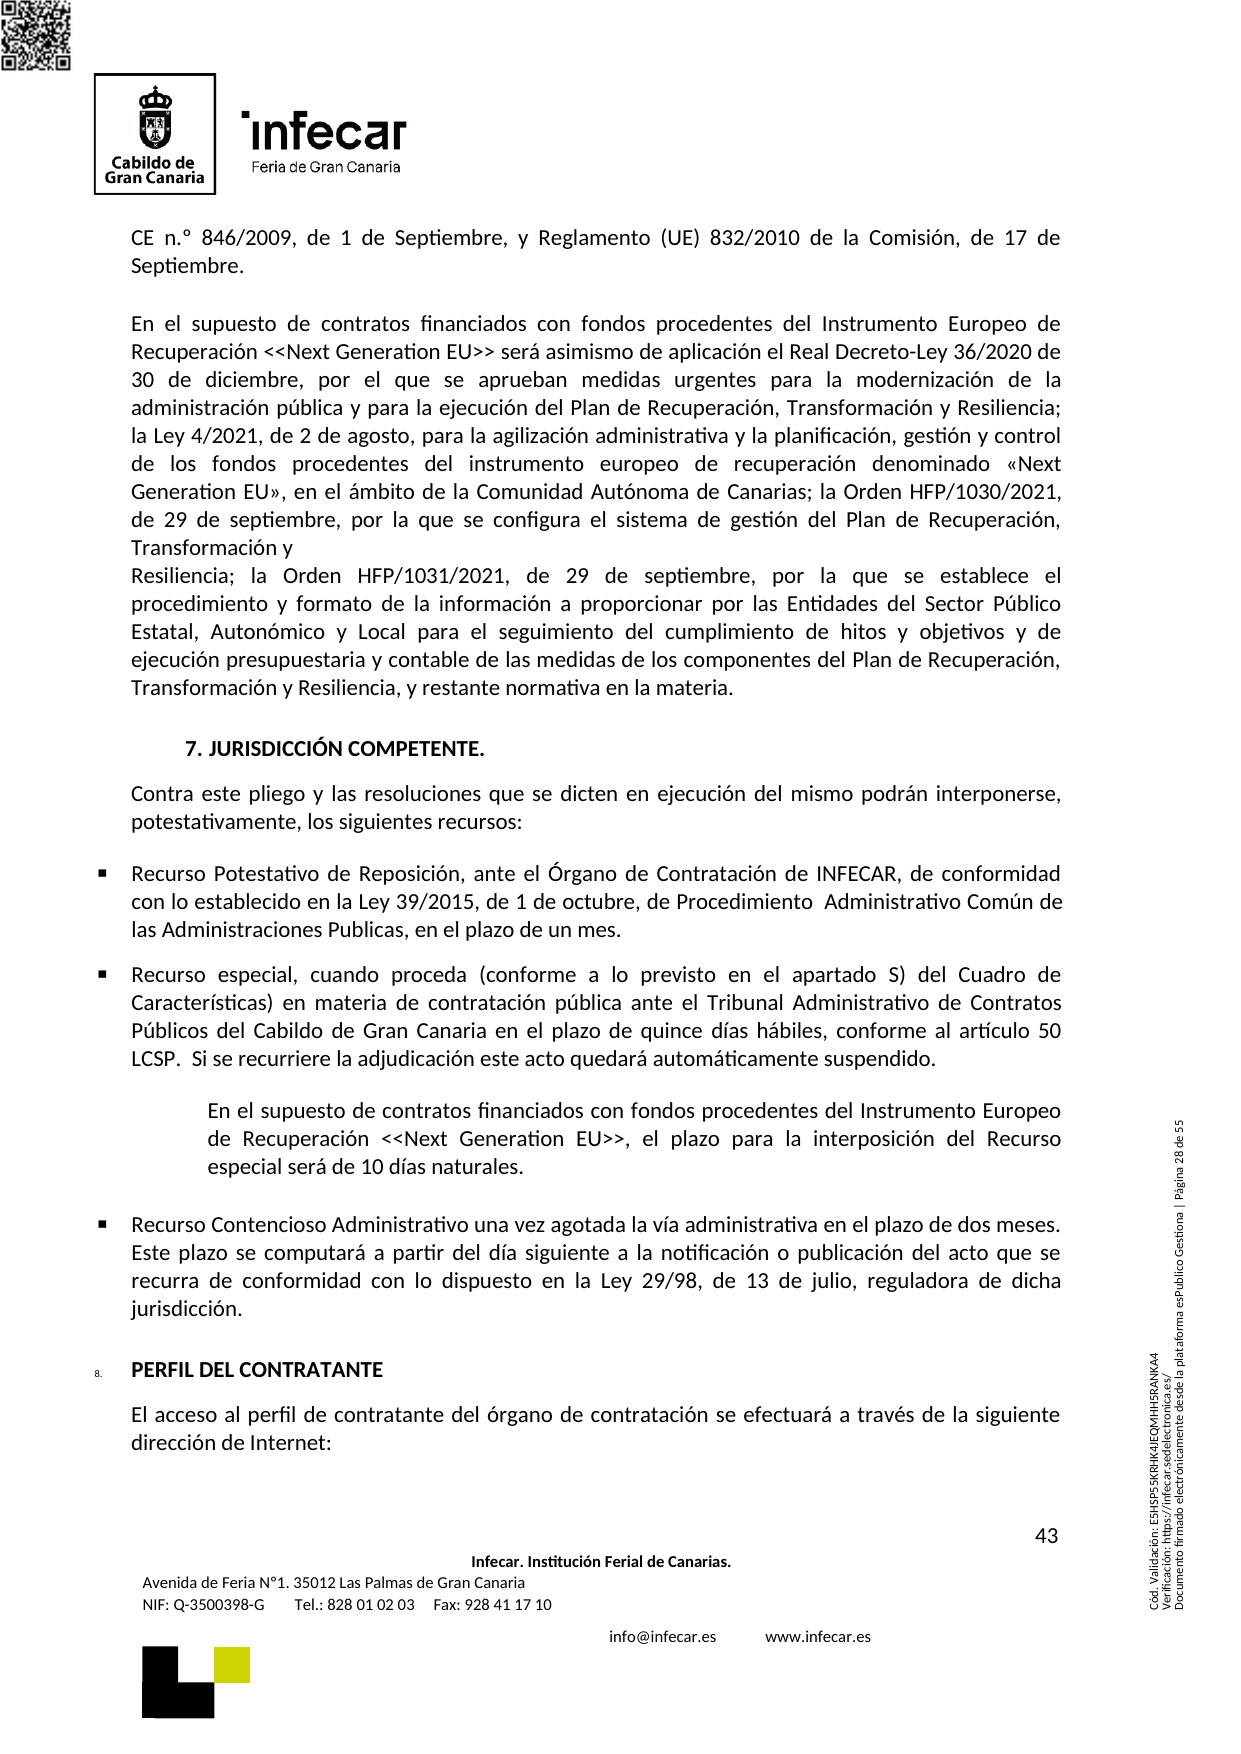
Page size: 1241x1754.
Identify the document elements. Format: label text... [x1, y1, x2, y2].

text El acceso al perfil de contratante del órgano de contratación se efectuará a través de la siguiente dirección de Internet: [131, 1400, 1063, 1456]
list Recurso Potestativo de Reposición, ante el Órgano de Contratación de INFECAR, de conformidad con lo establecido en la Ley 39/2015, de 1 de octubre, de Procedimiento Administrativo Común de las Administraciones Publicas, en el plazo de un mes. [94, 859, 1063, 943]
list Recurso especial, cuando proceda (conforme a lo previsto en el apartado S) del Cuadro de Características) en materia de contratación pública ante el Tribunal Administrativo de Contratos Públicos del Cabildo de Gran Canaria en el plazo de quince días hábiles, conforme al artículo 50 LCSP. Si se recurriere la adjudicación este acto quedará automáticamente suspendido. [94, 960, 1063, 1072]
text Resiliencia; la Orden HFP/1031/2021, de 29 de septiembre, por la que se establece el procedimiento y formato de la información a proporcionar por las Entidades del Sector Público Estatal, Autonómico y Local para el seguimiento del cumplimiento de hitos y objetivos y de ejecución presupuestaria y contable de las medidas de los componentes del Plan de Recuperación, Transformación y Resiliencia, y restante normativa en la materia. [131, 561, 1063, 702]
text En el supuesto de contratos financiados con fondos procedentes del Instrumento Europeo de Recuperación <<Next Generation EU>> será asimismo de aplicación el Real Decreto-Ley 36/2020 de 30 de diciembre, por el que se aprueban medidas urgentes para la modernización de la administración pública y para la ejecución del Plan de Recuperación, Transformación y Resiliencia; la Ley 4/2021, de 2 de agosto, para la agilización administrativa y la planificación, gestión y control de los fondos procedentes del instrumento europeo de recuperación denominado «Next Generation EU», en el ámbito de la Comunidad Autónoma de Canarias; la Orden HFP/1030/2021, de 29 de septiembre, por la que se configura el sistema de gestión del Plan de Recuperación, Transformación y [131, 309, 1063, 561]
text 7. JURISDICCIÓN COMPETENTE. [130, 734, 1064, 762]
text En el supuesto de contratos financiados con fondos procedentes del Instrumento Europeo de Recuperación <<Next Generation EU>>, el plazo para la interposición del Recurso especial será de 10 días naturales. [207, 1096, 1063, 1180]
text CE n.º 846/2009, de 1 de Septiembre, y Reglamento (UE) 832/2010 de la Comisión, de 17 de Septiembre. [131, 223, 1063, 279]
list PERFIL DEL CONTRATANTE [94, 1355, 1064, 1383]
list Recurso Contencioso Administrativo una vez agotada la vía administrativa en el plazo de dos meses. Este plazo se computará a partir del día siguiente a la notificación o publicación del acto que se recurra de conformidad con lo dispuesto en la Ley 29/98, de 13 de julio, reguladora de dicha jurisdicción. [94, 1211, 1063, 1323]
text Contra este pliego y las resoluciones que se dicten en ejecución del mismo podrán interponerse, potestativamente, los siguientes recursos: [131, 779, 1063, 835]
